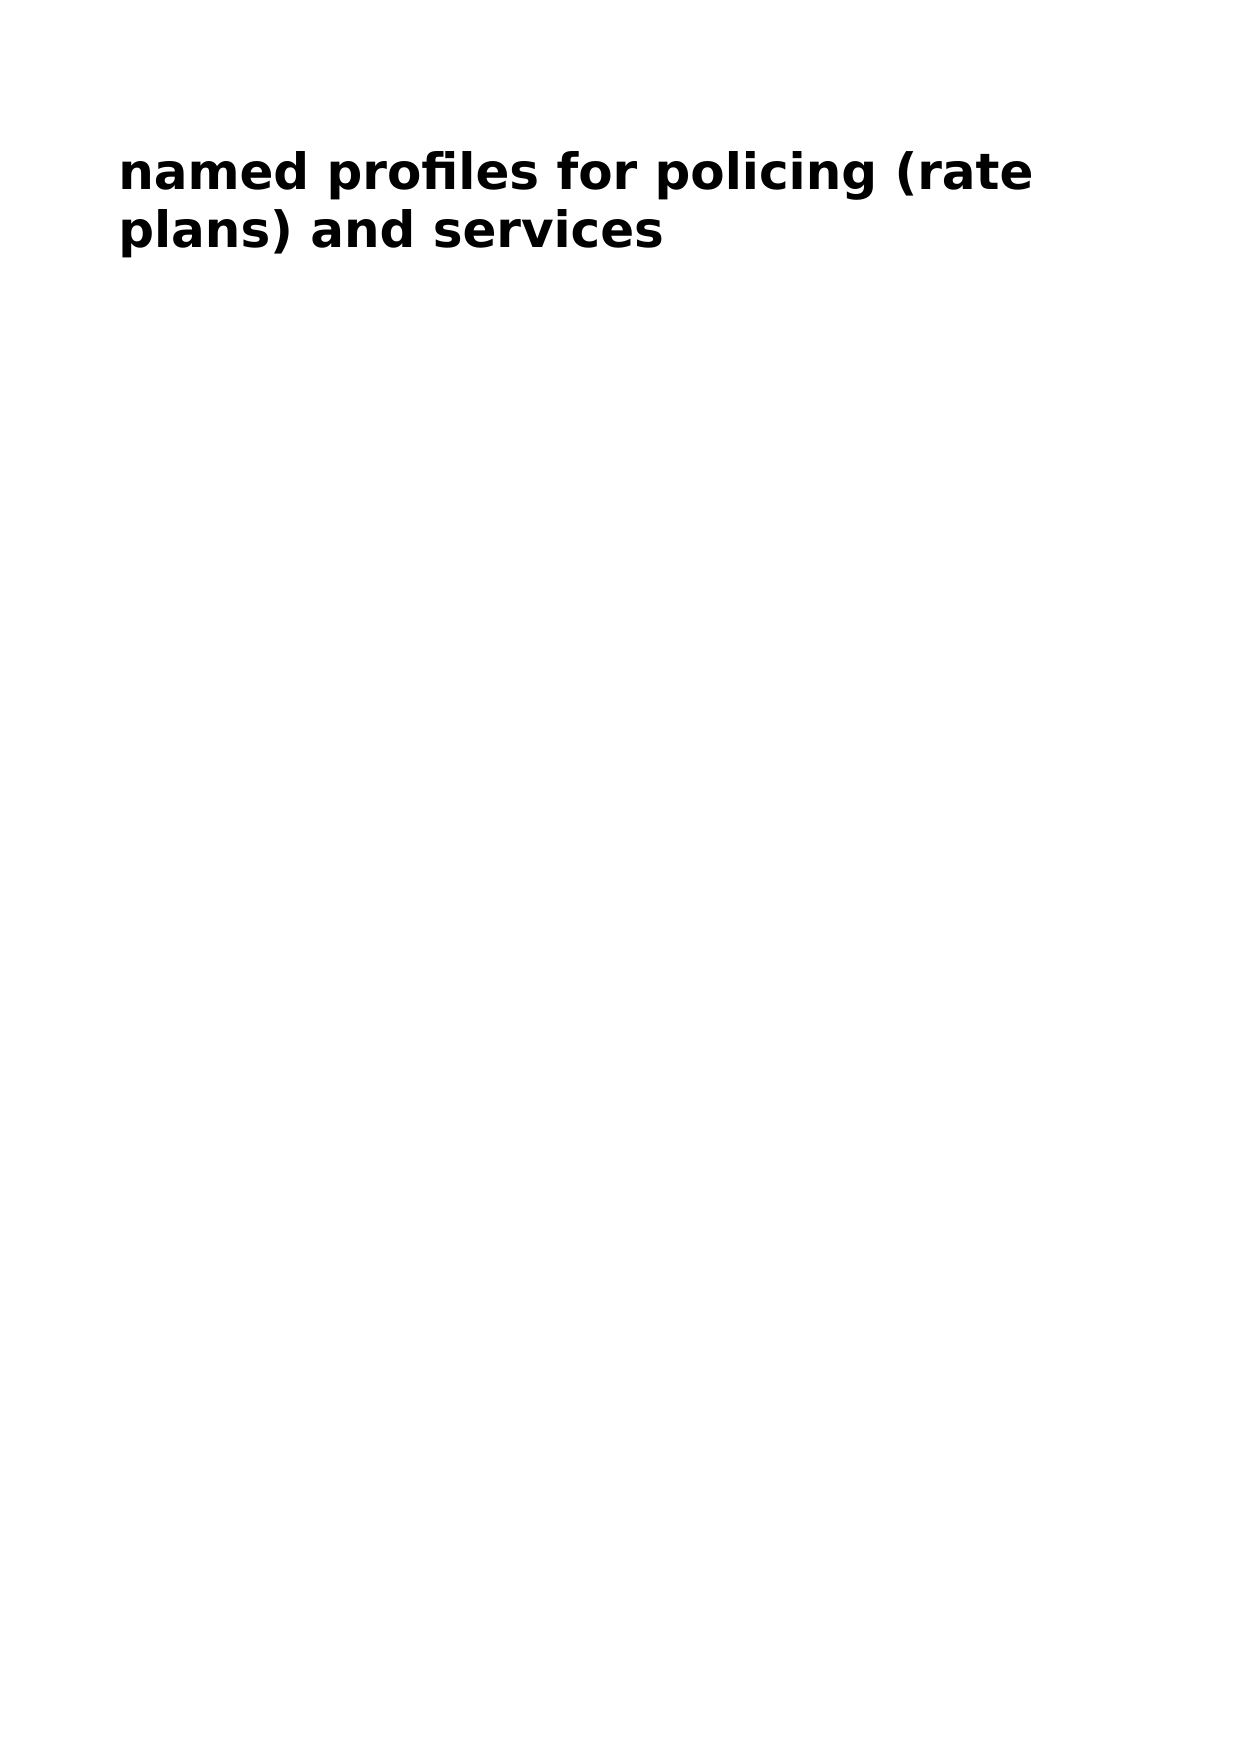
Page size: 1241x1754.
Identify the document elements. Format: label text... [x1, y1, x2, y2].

subtitle named profiles for policing (rate plans) and services [118, 143, 1122, 259]
